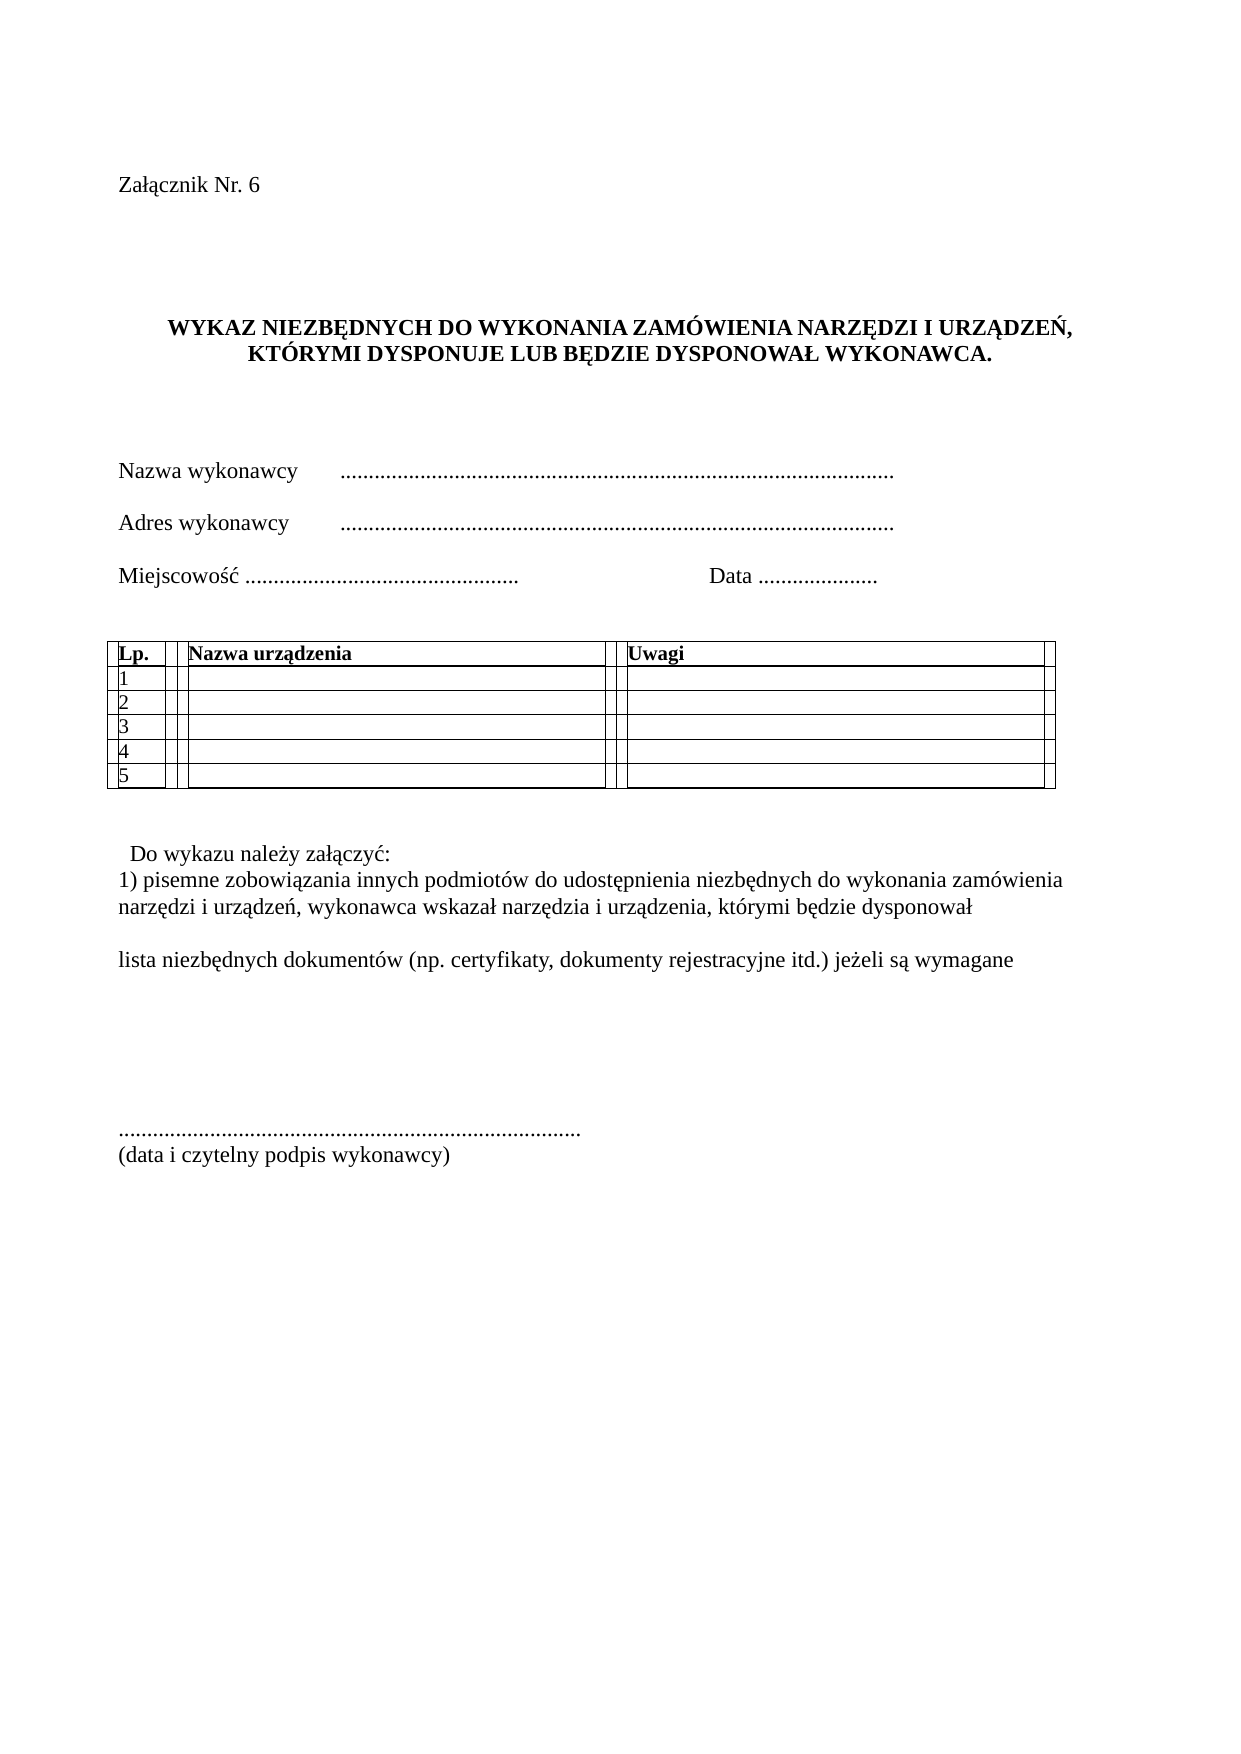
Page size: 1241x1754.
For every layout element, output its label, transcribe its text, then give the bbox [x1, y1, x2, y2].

text Adres wykonawcy ................................................................................................. [118, 509, 1122, 536]
table_cell [108, 740, 118, 763]
table_cell [108, 691, 118, 714]
table_cell 1 [119, 667, 165, 690]
table_cell [628, 764, 1044, 787]
table_cell [108, 667, 118, 690]
table_cell 4 [119, 740, 165, 763]
table_cell [166, 764, 177, 787]
table_header Nazwa urządzenia [189, 642, 605, 665]
table_cell [178, 715, 188, 739]
table_cell [189, 715, 605, 739]
text Załącznik Nr. 6 [118, 171, 1122, 197]
table_cell [178, 740, 188, 763]
text (data i czytelny podpis wykonawcy) [118, 1141, 1122, 1168]
table_header Uwagi [628, 642, 1044, 665]
text Miejscowość ................................................ Data ..................... [118, 562, 1122, 588]
table_cell [628, 691, 1044, 714]
table_cell 3 [119, 715, 165, 739]
table_header Lp. [119, 642, 165, 665]
table_cell [166, 691, 177, 714]
table_header [617, 642, 627, 666]
table_header [166, 642, 177, 666]
table_cell [108, 764, 118, 787]
table_cell [617, 691, 627, 714]
table_cell [189, 667, 605, 690]
table_cell [628, 740, 1044, 763]
table_cell [189, 764, 605, 787]
table_cell [166, 715, 177, 739]
table_cell [166, 740, 177, 763]
text Do wykazu należy załączyć: [118, 840, 1122, 867]
table_cell [178, 764, 188, 787]
table_header [1045, 642, 1055, 666]
table_cell [1045, 667, 1055, 690]
table_cell 2 [119, 691, 165, 714]
table_cell [189, 691, 605, 714]
table_cell [1045, 740, 1055, 763]
table_cell [108, 715, 118, 739]
text WYKAZ NIEZBĘDNYCH DO WYKONANIA ZAMÓWIENIA NARZĘDZI I URZĄDZEŃ, KTÓRYMI DYSPONUJE LUB BĘDZIE DYSPONOWAŁ WYKONAWCA. [118, 314, 1122, 366]
table_cell [1045, 691, 1055, 714]
table_cell [628, 667, 1044, 690]
table_cell [189, 740, 605, 763]
text Nazwa wykonawcy ................................................................................................. [118, 457, 1122, 483]
table_cell [606, 691, 616, 714]
table_cell [628, 715, 1044, 739]
text 1) pisemne zobowiązania innych podmiotów do udostępnienia niezbędnych do wykonania zamówienia narzędzi i urządzeń, wykonawca wskazał narzędzia i urządzenia, którymi będzie dysponował [118, 867, 1122, 919]
table_cell [617, 667, 627, 690]
table_cell [606, 667, 616, 690]
table_cell [606, 764, 616, 787]
table_cell [606, 715, 616, 739]
table_cell [606, 740, 616, 763]
table_cell [617, 764, 627, 787]
table_cell [1045, 715, 1055, 739]
table_header [108, 642, 118, 666]
table_cell [166, 667, 177, 690]
text ................................................................................. [118, 1115, 1122, 1141]
table_cell [617, 740, 627, 763]
table_cell [1045, 764, 1055, 787]
table_cell 5 [119, 764, 165, 787]
table_cell [178, 667, 188, 690]
table_cell [178, 691, 188, 714]
text lista niezbędnych dokumentów (np. certyfikaty, dokumenty rejestracyjne itd.) jeżeli są wymagane [118, 946, 1122, 972]
table_cell [617, 715, 627, 739]
